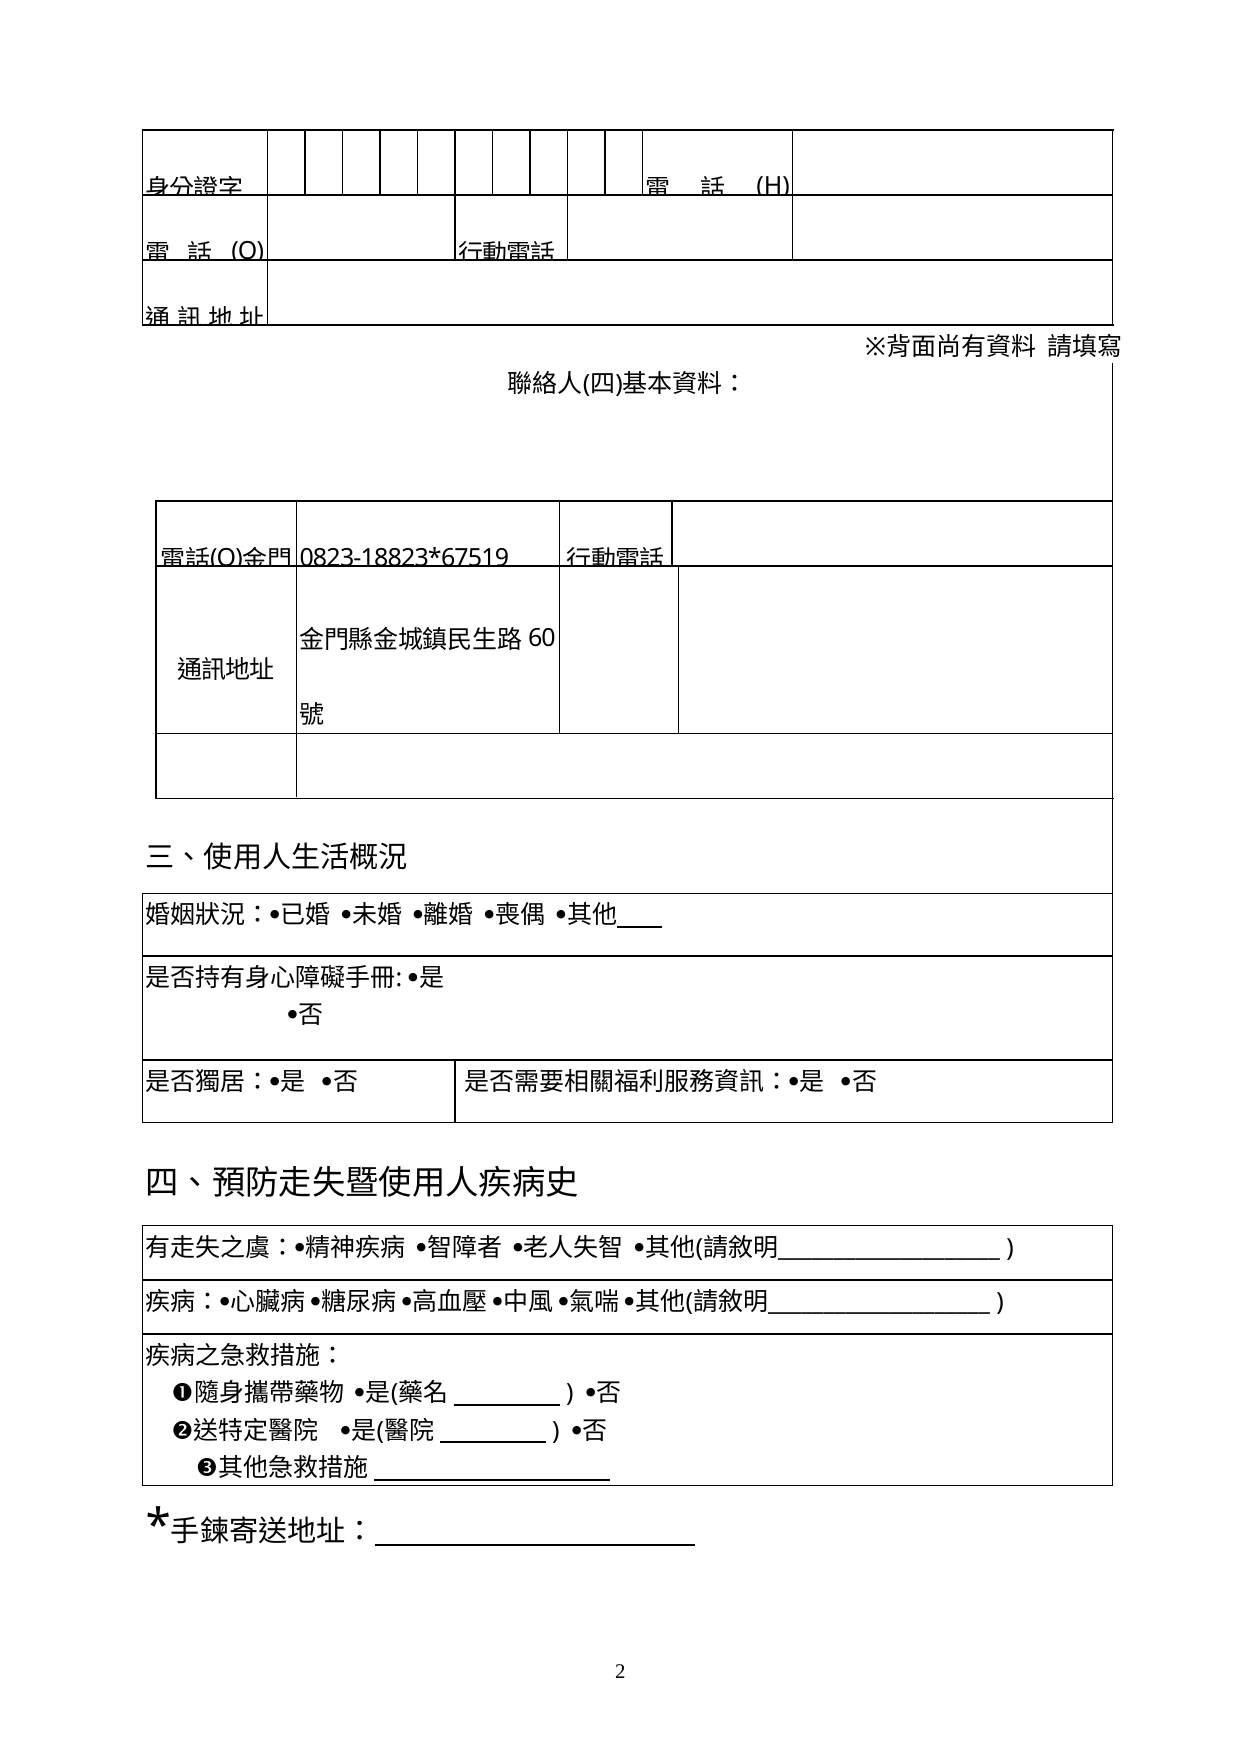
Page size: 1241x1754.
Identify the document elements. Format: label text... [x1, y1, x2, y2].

table_cell [157, 734, 296, 797]
table_cell [568, 131, 604, 194]
table_cell [343, 131, 379, 194]
table_cell 0823-18823*67519 [297, 502, 559, 565]
table_cell [268, 261, 1112, 324]
table_cell 婚姻狀況：已婚 未婚 離婚 喪偶 其他 [143, 894, 1112, 955]
table_cell 金門縣金城鎮民生路60號 [297, 567, 559, 732]
table_cell 身分證字號 [143, 131, 267, 194]
table_cell 電話(H) [643, 131, 792, 194]
table_cell [531, 131, 567, 194]
table_cell 疾病之急救措施： 隨身攜帶藥物 是(藥名 ) 否 送特定醫院 是(醫院 ) 否 其他急救措施 [143, 1335, 1112, 1485]
table_cell [673, 502, 1112, 565]
text ※背面尚有資料 請填寫 [118, 326, 1122, 363]
table_cell [456, 131, 492, 194]
table_cell *手鍊寄送地址： 五、資料審核及領取(寄送)日： [143, 1486, 1113, 1611]
table_cell [560, 567, 678, 732]
table_cell 四、預防走失暨使用人疾病史 四、預防走失暨使用人疾病 [143, 1123, 1113, 1225]
table_cell 是否獨居：是 否 [143, 1061, 454, 1122]
table_cell [268, 196, 454, 259]
table_cell [306, 131, 342, 194]
table_cell [606, 131, 642, 194]
table_cell 電話(O) [143, 196, 267, 259]
table_cell [793, 196, 1112, 259]
table_cell [568, 196, 792, 259]
table_cell [793, 131, 1112, 194]
table_cell [493, 131, 529, 194]
table_header 聯絡人(四)基本資料： 三、使用人生活概況 [143, 363, 1112, 893]
table_cell 疾病：心臟病 糖尿病 高血壓 中風 氣喘 其他(請敘明____________________ ) [143, 1281, 1112, 1333]
table_cell [418, 131, 454, 194]
table_cell 社會處社會福利科單位 [156, 450, 1112, 500]
table_cell 行動電話 [456, 196, 567, 259]
table_cell [381, 131, 417, 194]
table_cell 是否持有身心障礙手冊: 是 否 [143, 957, 1112, 1059]
table_cell [679, 567, 1112, 732]
table_cell 通訊地址 [157, 567, 296, 732]
table_cell [268, 131, 304, 194]
table_cell 通訊地址 [143, 261, 267, 324]
table_cell 電話(O)金門縣政府部門 [157, 502, 296, 565]
table_cell 有走失之虞：精神疾病 智障者 老人失智 其他(請敘明____________________ ) [143, 1226, 1112, 1279]
table_cell [297, 734, 1112, 797]
table_header [156, 401, 1112, 450]
table_cell 是否需要相關福利服務資訊：是 否 [456, 1061, 1112, 1122]
table_cell 行動電話 [560, 502, 671, 565]
